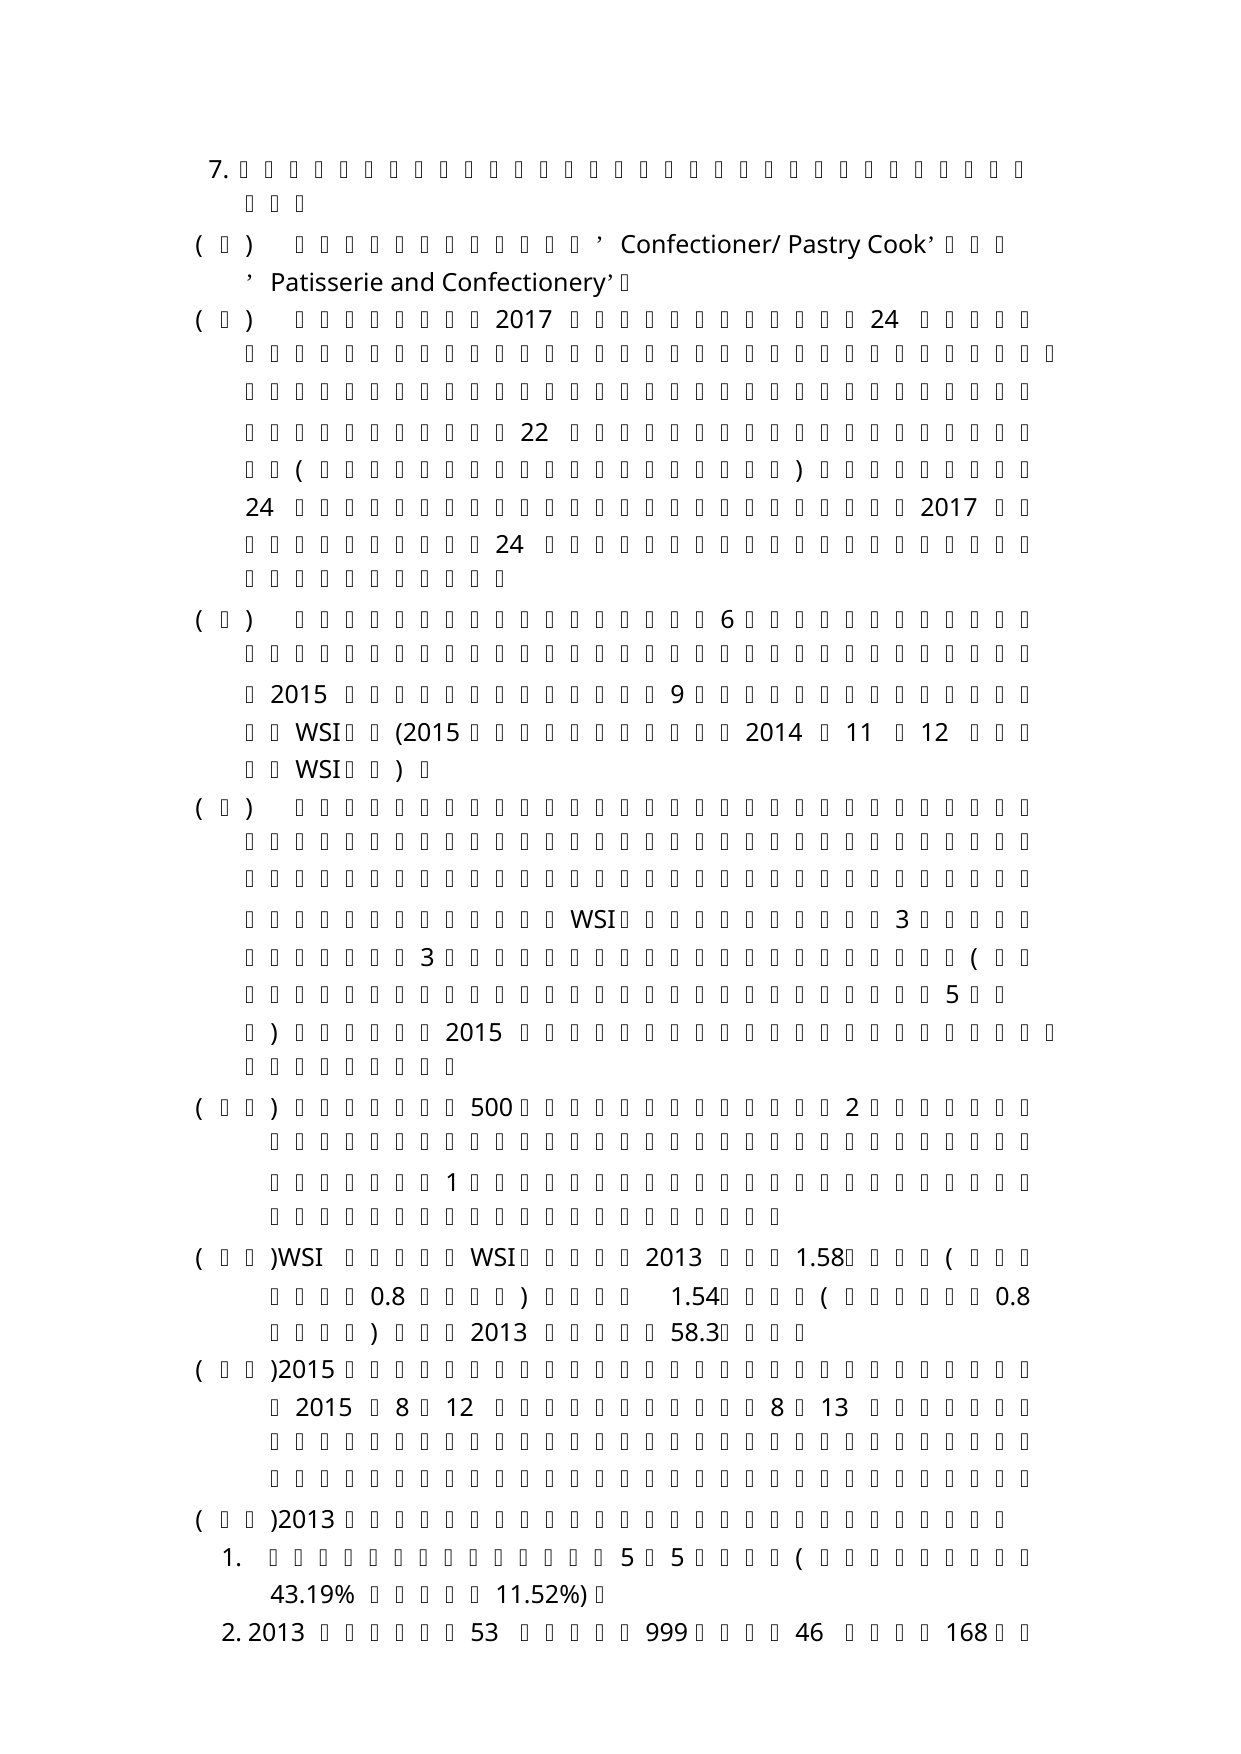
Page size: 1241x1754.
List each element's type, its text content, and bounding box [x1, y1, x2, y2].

text (十一)目前競賽計分採500分系統，選手成績差距未超過2分得並列，遭質疑頒發過多獎牌，本次大會提出三個方案：方案一維持現狀；方案二更改為差距未超過1分得並列；方案三改為不得並列。決議：本提案會後作更進一步調查，再提明年全體理事會議決議。 [195, 1088, 1045, 1238]
text (十) 依現行競賽規則，各會員國可指定翻譯予職類國際裁判及選手，這些翻譯人員應具職類技術術語的相關知識，惟有許多會員國表達對翻譯人員誠信上的疑慮，指出翻譯人員是實際專家，協助指導選手完成作品等。決議：會員國登錄的翻譯人員，WSI將透過軟體程式在競賽前3個月隨機分配翻譯人員，有3個月時間熟悉技術術語，先由創意藝術時尚類群(含圖文傳播設計技術、服裝創作、珠寶金銀細工、花藝、櫥窗設計等5個職類)先行試辦，在2015年巴西聖保羅國際賽開始試辦，如試辦成效良好，再推廣到其他類群。 [195, 788, 1045, 1088]
text (九) 競賽材料樣本的寄送，過去在國際賽前6個月由主辦國際寄送予各會員國。考量寄送費用昂貴且耗時，已經成為主辦國的重要負擔。會中通過自2015年國際賽起，主辦國在競賽前9個月將相關競賽材料樣本規格公告於WSI網站(2015年國際賽材料樣本，將於2014年11月12日前公告於WSI網站)。 [195, 600, 1045, 788]
text 7. 明年開始選手參賽期間僅提供評分摘要表，不再提供客觀評分表及主觀評分表。 [195, 150, 1045, 225]
text (十四)2013年德國萊比錫國際技能競賽籌備委員會報告上屆國際賽檢討： [195, 1500, 1045, 1538]
text (十三)2015年國際賽期間，主辦國循例搭配職業訓練及教育相關研討會，包括2015年8月12日國際合作計畫研討會、8月13日領袖論壇等，使競賽不僅是選手競賽，亦邀集相關的政府、產業、教育、工會等代表或專家，針對競賽相關議題進行討論及意見的交流，加乘競賽的效果。 [195, 1350, 1045, 1500]
text (十二)WSI財務長報告WSI財務狀況，2013年收入1.58百萬歐元(其中會員年費約0.8百萬歐元)，支出約 1.54百萬歐元(其中人事費約0.8百萬歐元)，截至2013年底尚結餘58.3萬歐元。 [195, 1238, 1045, 1350]
text (八) 荷蘭提案國際賽自2017年開始參賽選手年齡提高到24歲，主因為目前國際賽存在不同教育體制選手的競爭，過往缺乏產業實務經驗的選手，往往技能熟練度不足，產生不公平的競爭。然一般技職學校學生畢業取得實務工作經驗，往往已逾22歲，致無法參加國際賽；加上許多區域技能競賽(如歐洲區域賽、美洲區域賽、海灣區域賽等)，參賽選手年齡均為24歲，為使渠等區域賽選手也能參加國際賽，建議國際賽自2017年開始參賽選手年齡提高到24歲。決議：本提案會後作更進一步調查，再提明年全體理事會議決議。 [195, 300, 1045, 600]
text 2. 2013年國際賽計有53個會員國、999位選手、46個職類、168家贊 [195, 1613, 1045, 1650]
text (七) 西點製作職類英文名稱由原’Confectioner/ Pastry Cook’修改為’Patisserie and Confectionery’。 [195, 225, 1045, 300]
text 1. 從準備到競賽完成，投入經費為5千5百萬歐元(其中競賽材料設備佔43.19%、人事費用11.52%)。 [195, 1538, 1045, 1613]
